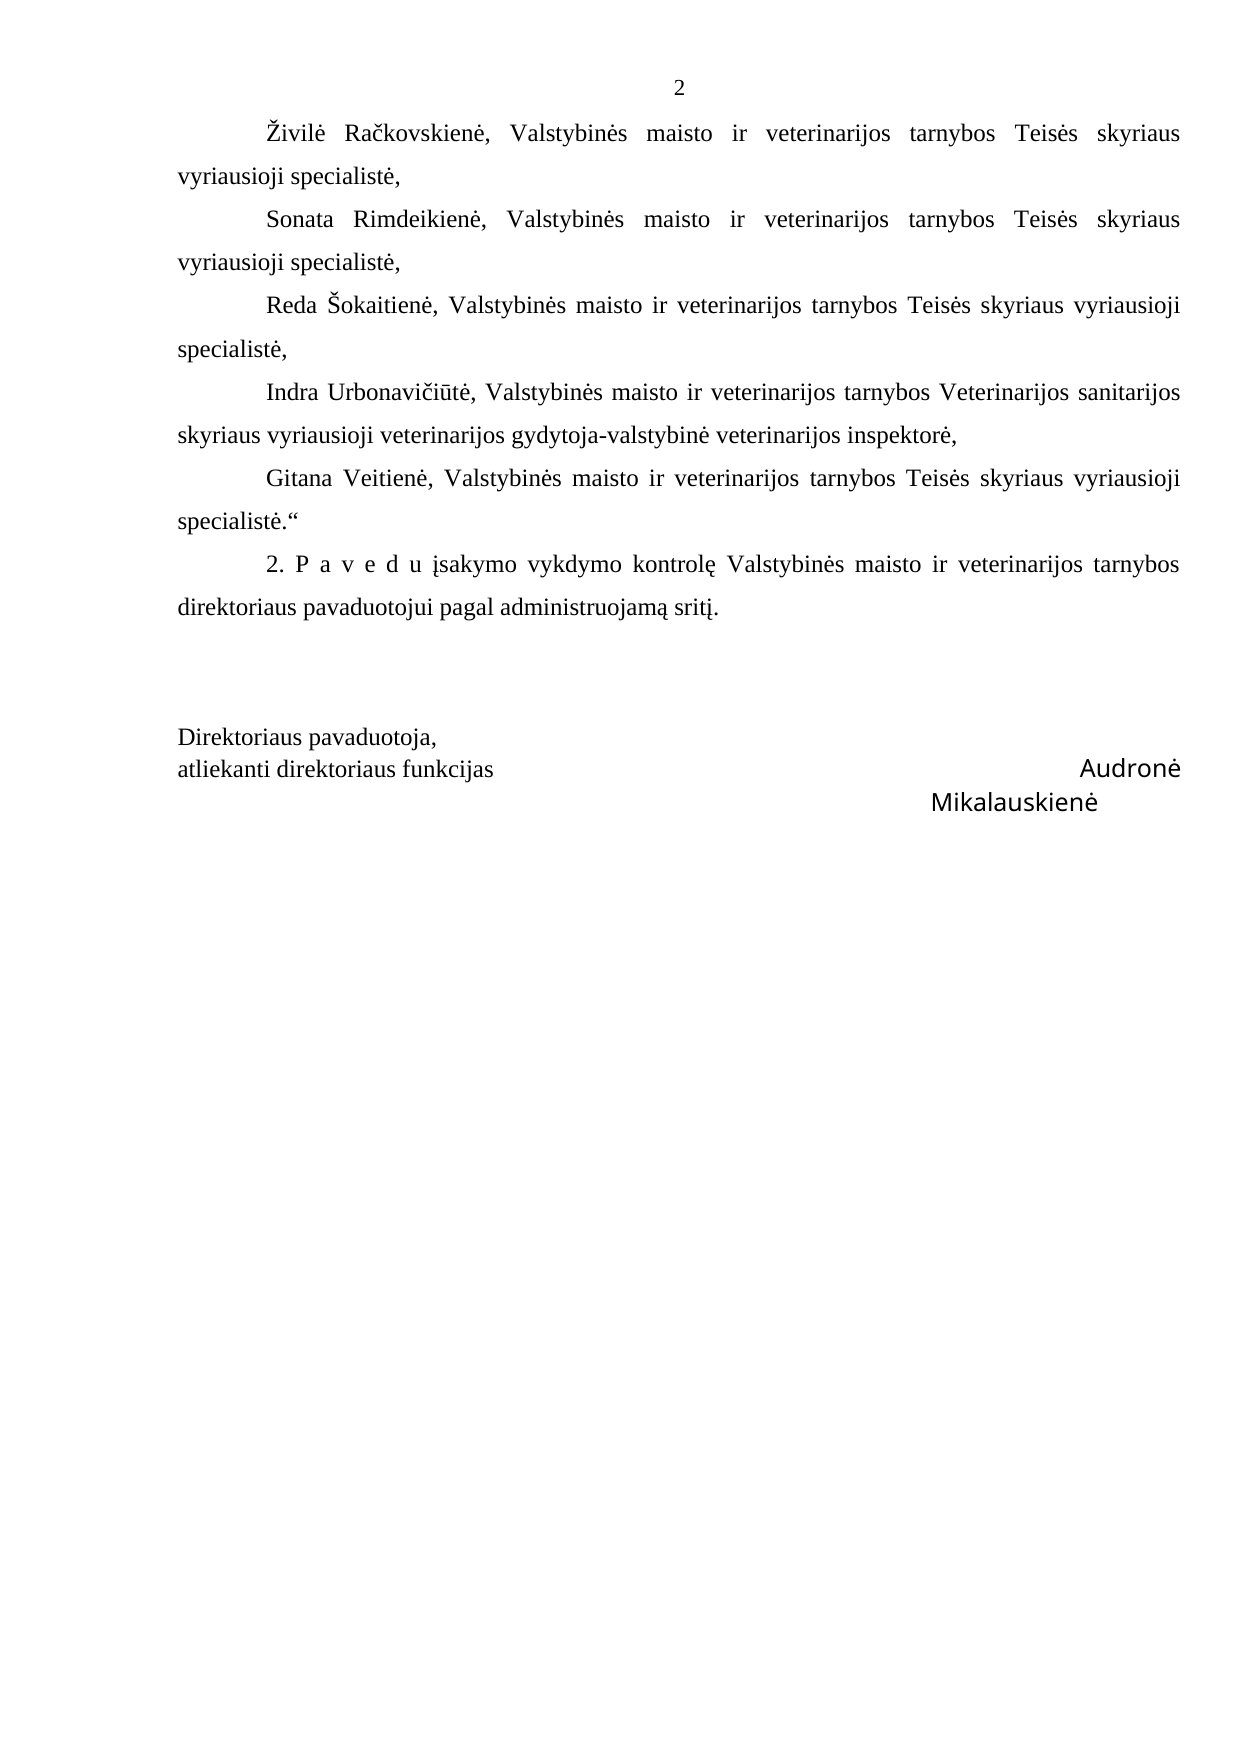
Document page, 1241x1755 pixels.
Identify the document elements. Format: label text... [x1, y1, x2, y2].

text Sonata Rimdeikienė, Valstybinės maisto ir veterinarijos tarnybos Teisės skyriaus vyriausioji specialistė, [177, 204, 1181, 276]
text 2. P a v e d u įsakymo vykdymo kontrolę Valstybinės maisto ir veterinarijos tarnybos direktoriaus pavaduotojui pagal administruojamą sritį. [177, 549, 1181, 621]
text Živilė Račkovskienė, Valstybinės maisto ir veterinarijos tarnybos Teisės skyriaus vyriausioji specialistė, [177, 118, 1181, 190]
text Indra Urbonavičiūtė, Valstybinės maisto ir veterinarijos tarnybos Veterinarijos sanitarijos skyriaus vyriausioji veterinarijos gydytoja-valstybinė veterinarijos inspektorė, [177, 377, 1181, 449]
text Direktoriaus pavaduotoja, [177, 722, 1181, 751]
text atliekanti direktoriaus funkcijas Audronė Mikalauskienė [177, 751, 1181, 819]
text Reda Šokaitienė, Valstybinės maisto ir veterinarijos tarnybos Teisės skyriaus vyriausioji specialistė, [177, 291, 1181, 362]
text Gitana Veitienė, Valstybinės maisto ir veterinarijos tarnybos Teisės skyriaus vyriausioji specialistė.“ [177, 463, 1181, 535]
